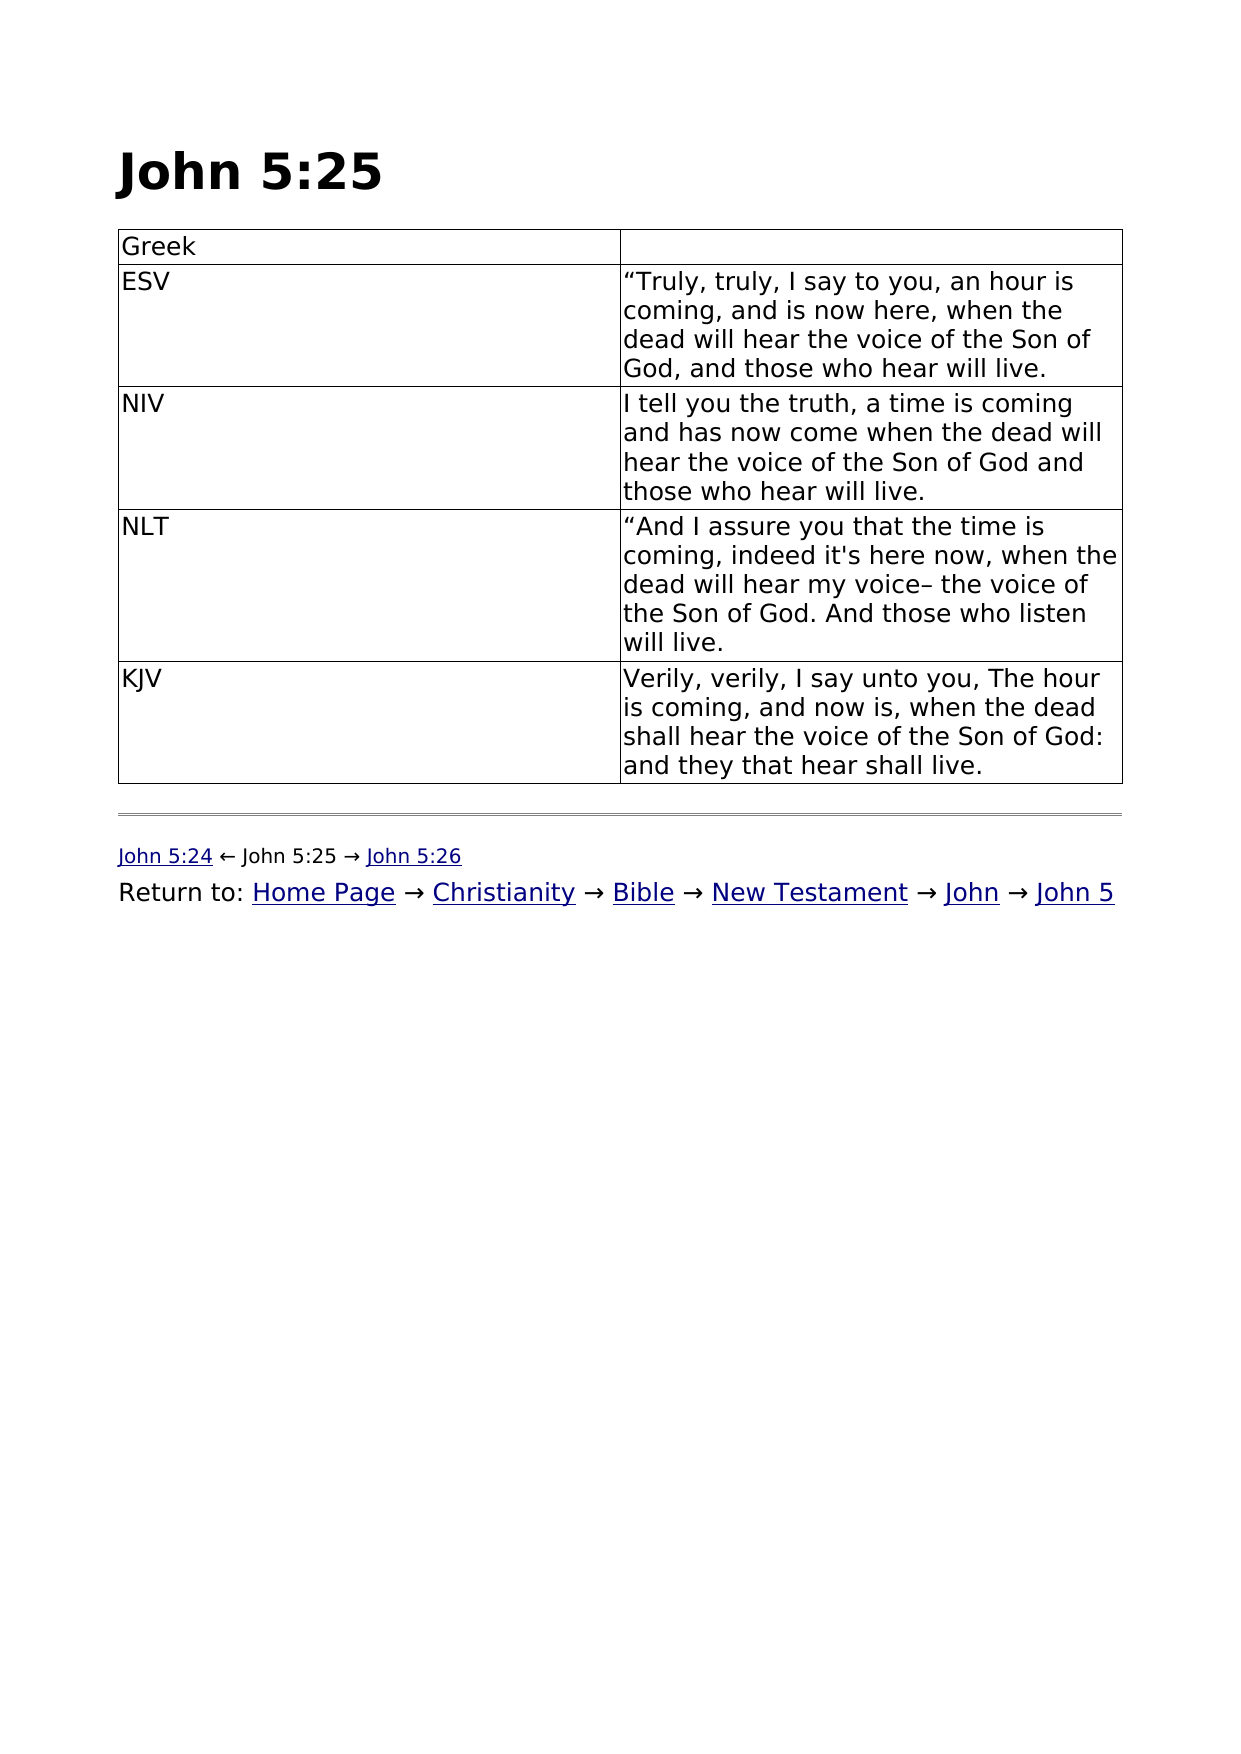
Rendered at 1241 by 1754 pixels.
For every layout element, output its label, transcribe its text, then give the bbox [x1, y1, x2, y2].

table_cell “And I assure you that the time is coming, indeed it's here now, when the dead will hear my voice– the voice of the Son of God. And those who listen will live. [621, 510, 1122, 661]
text John 5:24 ← John 5:25 → John 5:26 [118, 844, 1122, 879]
table_cell ESV [119, 265, 620, 386]
table_cell KJV [119, 662, 620, 783]
table_header Greek [119, 230, 620, 264]
table_cell I tell you the truth, a time is coming and has now come when the dead will hear the voice of the Son of God and those who hear will live. [621, 387, 1122, 509]
text Return to: Home Page → Christianity → Bible → New Testament → John → John 5 [118, 879, 1122, 908]
subtitle John 5:25 [118, 143, 1122, 201]
table_cell NLT [119, 510, 620, 661]
table_cell NIV [119, 387, 620, 509]
table_cell Verily, verily, I say unto you, The hour is coming, and now is, when the dead shall hear the voice of the Son of God: and they that hear shall live. [621, 662, 1122, 783]
table_cell “Truly, truly, I say to you, an hour is coming, and is now here, when the dead will hear the voice of the Son of God, and those who hear will live. [621, 265, 1122, 386]
table_header [621, 230, 1122, 264]
